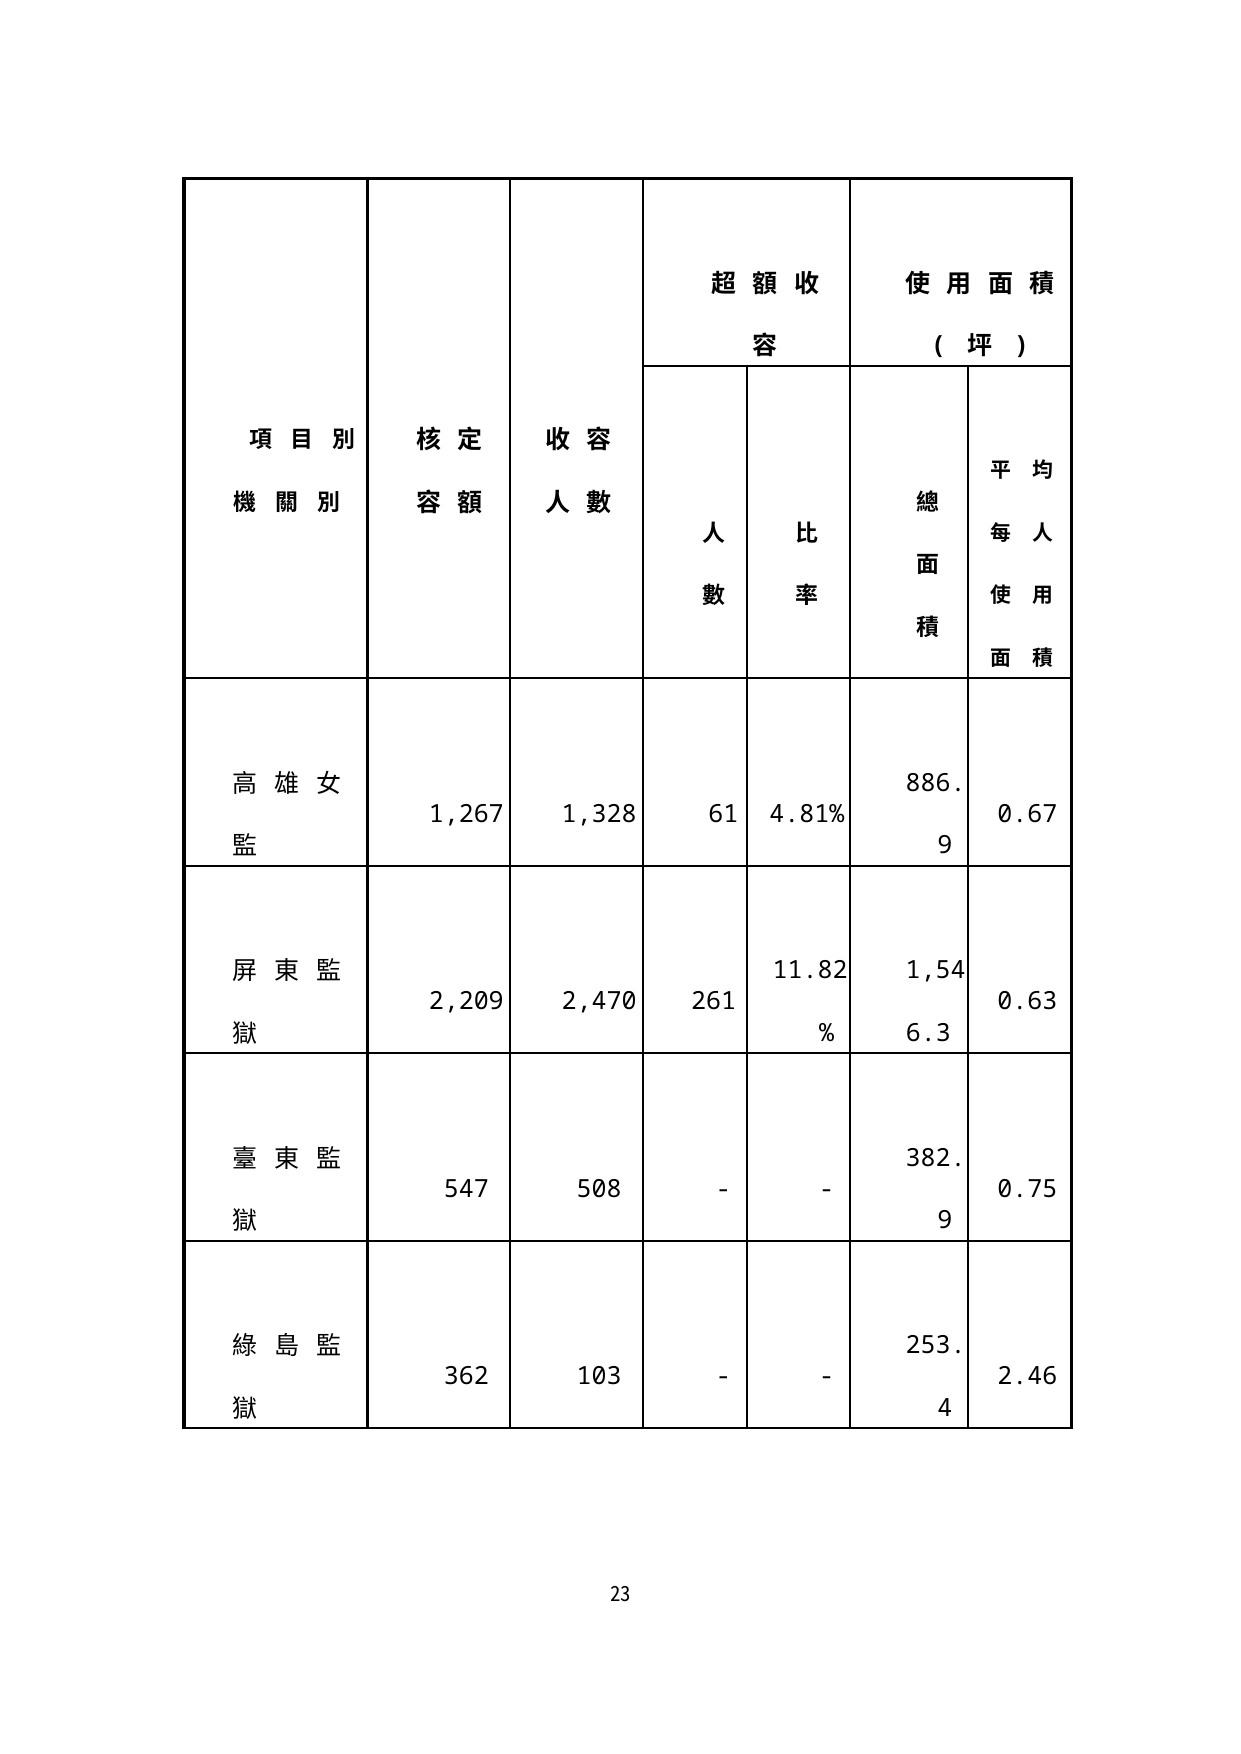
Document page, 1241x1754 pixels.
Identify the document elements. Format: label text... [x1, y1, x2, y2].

table_cell 103 [511, 1242, 642, 1427]
table_cell 2.46 [969, 1242, 1070, 1427]
table_header 收容人數 [511, 180, 642, 677]
table_cell 0.75 [969, 1054, 1070, 1240]
table_cell 1,546.3 [851, 867, 967, 1052]
table_cell 屏東監獄 [186, 867, 366, 1052]
table_cell 臺東監獄 [186, 1054, 366, 1240]
table_cell - [748, 1054, 849, 1240]
table_cell 886.9 [851, 679, 967, 865]
table_cell 253.4 [851, 1242, 967, 1427]
table_cell 比率 [748, 367, 849, 677]
table_header 項目別 機關別 [186, 180, 366, 677]
table_cell - [644, 1242, 746, 1427]
table_cell 1,328 [511, 679, 642, 865]
table_cell 2,209 [369, 867, 509, 1052]
table_cell - [748, 1242, 849, 1427]
table_header 使用面積(坪) [851, 180, 1070, 365]
table_cell 4.81% [748, 679, 849, 865]
table_cell 508 [511, 1054, 642, 1240]
table_header 超額收容 [644, 180, 849, 365]
table_cell 高雄女監 [186, 679, 366, 865]
table_cell 1,267 [369, 679, 509, 865]
table_cell 總面積 [851, 367, 967, 677]
table_cell 2,470 [511, 867, 642, 1052]
table_cell 綠島監獄 [186, 1242, 366, 1427]
table_cell - [644, 1054, 746, 1240]
table_cell 平均每人使用面積 [969, 367, 1070, 677]
table_header 核定容額 [369, 180, 509, 677]
table_cell 382.9 [851, 1054, 967, 1240]
table_cell 261 [644, 867, 746, 1052]
table_cell 0.63 [969, 867, 1070, 1052]
table_cell 61 [644, 679, 746, 865]
table_cell 362 [369, 1242, 509, 1427]
table_cell 11.82% [748, 867, 849, 1052]
table_cell 547 [369, 1054, 509, 1240]
table_cell 0.67 [969, 679, 1070, 865]
table_cell 人數 [644, 367, 746, 677]
